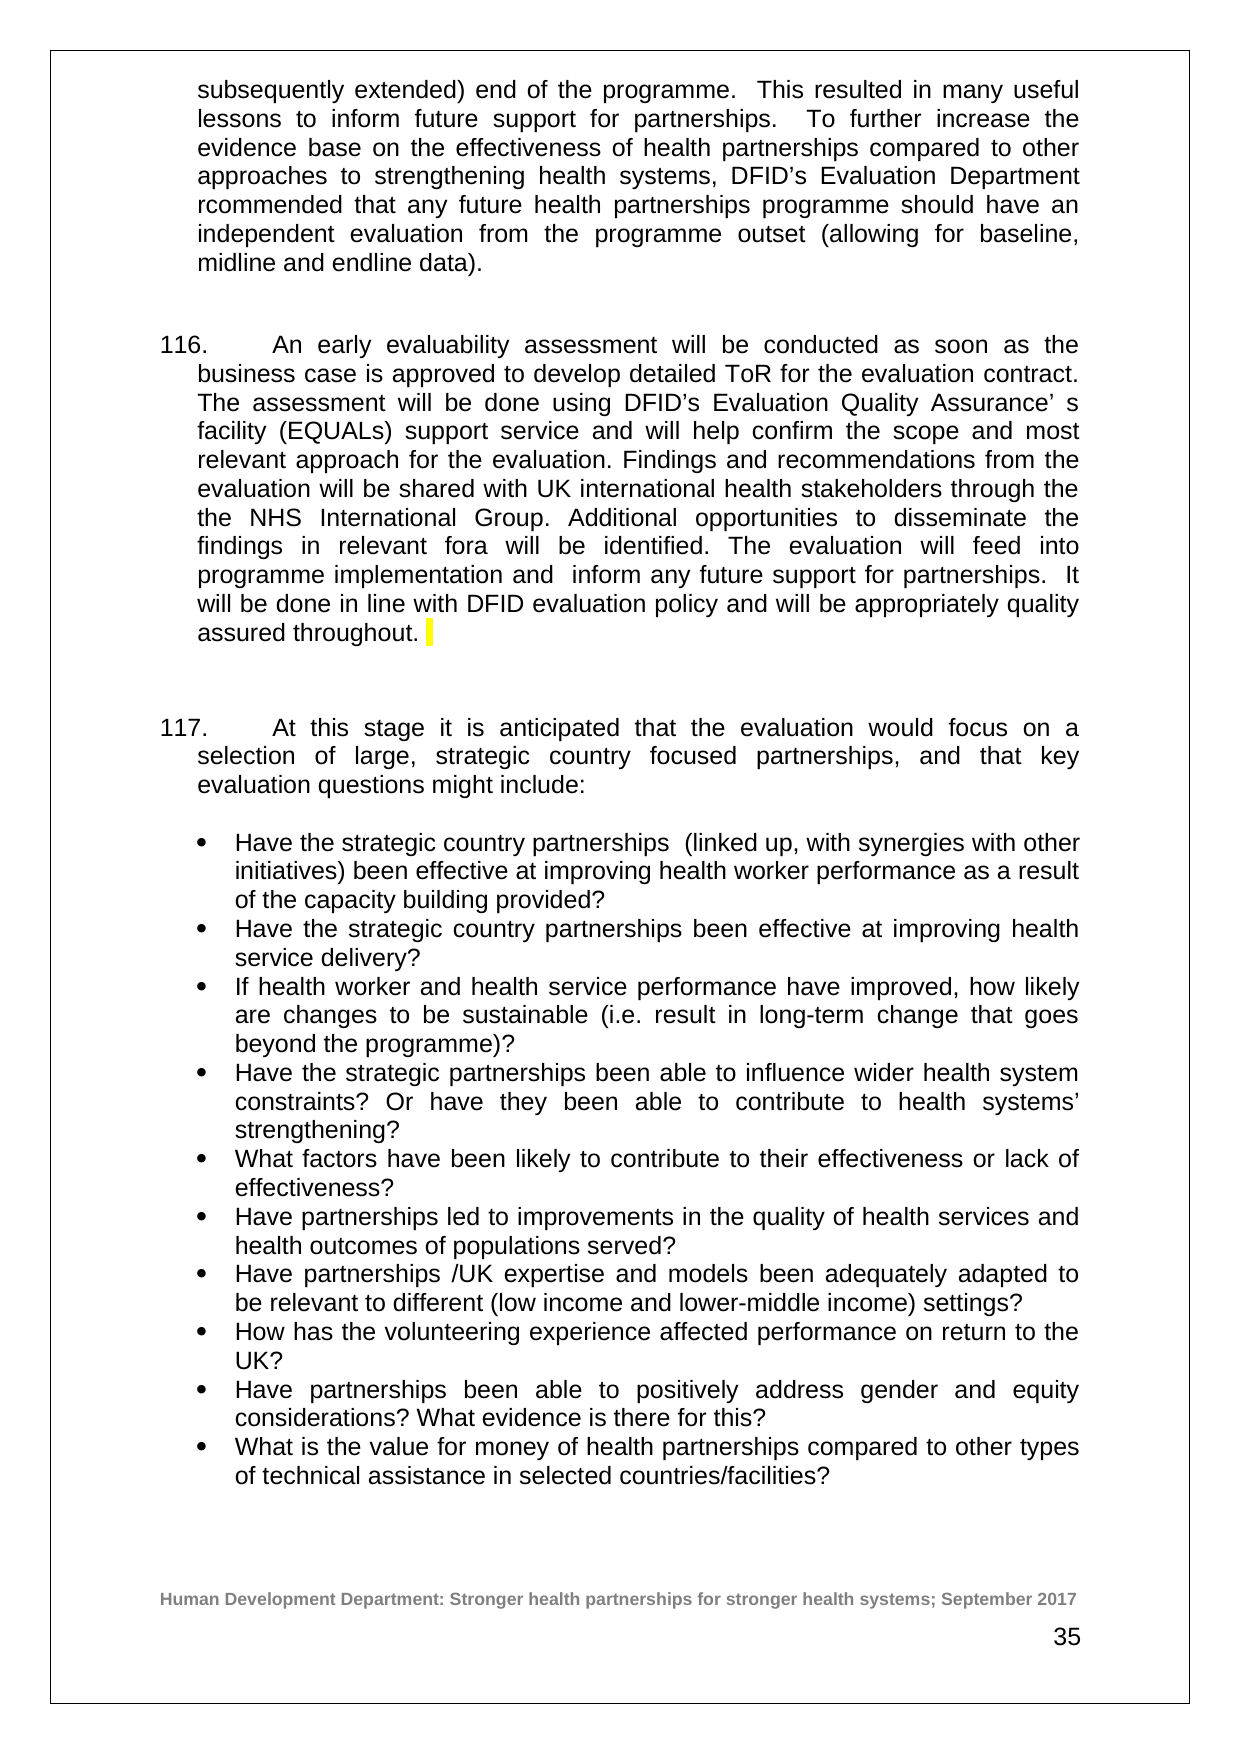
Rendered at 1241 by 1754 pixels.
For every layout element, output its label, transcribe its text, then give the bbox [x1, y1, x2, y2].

list Have the strategic partnerships been able to influence wider health system constraints? Or have they been able to contribute to health systems’ strengthening? [197, 1058, 1081, 1144]
list How has the volunteering experience affected performance on return to the UK? [197, 1317, 1081, 1374]
list If health worker and health service performance have improved, how likely are changes to be sustainable (i.e. result in long-term change that goes beyond the programme)? [197, 971, 1081, 1058]
list Have the strategic country partnerships been effective at improving health service delivery? [197, 914, 1081, 971]
list At this stage it is anticipated that the evaluation would focus on a selection of large, strategic country focused partnerships, and that key evaluation questions might include: [159, 712, 1081, 799]
list Have partnerships /UK expertise and models been adequately adapted to be relevant to different (low income and lower-middle income) settings? [197, 1259, 1081, 1317]
list An early evaluability assessment will be conducted as soon as the business case is approved to develop detailed ToR for the evaluation contract. The assessment will be done using DFID’s Evaluation Quality Assurance’ s facility (EQUALs) support service and will help confirm the scope and most relevant approach for the evaluation. Findings and recommendations from the evaluation will be shared with UK international health stakeholders through the the NHS International Group. Additional opportunities to disseminate the findings in relevant fora will be identified. The evaluation will feed into programme implementation and inform any future support for partnerships. It will be done in line with DFID evaluation policy and will be appropriately quality assured throughout. [159, 330, 1081, 646]
list Have the strategic country partnerships (linked up, with synergies with other initiatives) been effective at improving health worker performance as a result of the capacity building provided? [197, 827, 1081, 914]
list What factors have been likely to contribute to their effectiveness or lack of effectiveness? [197, 1144, 1081, 1202]
list subsequently extended) end of the programme. This resulted in many useful lessons to inform future support for partnerships. To further increase the evidence base on the effectiveness of health partnerships compared to other approaches to strengthening health systems, DFID’s Evaluation Department rcommended that any future health partnerships programme should have an independent evaluation from the programme outset (allowing for baseline, midline and endline data). [159, 75, 1081, 276]
list Have partnerships led to improvements in the quality of health services and health outcomes of populations served? [197, 1202, 1081, 1259]
list Have partnerships been able to positively address gender and equity considerations? What evidence is there for this? [197, 1374, 1081, 1432]
list What is the value for money of health partnerships compared to other types of technical assistance in selected countries/facilities? [197, 1432, 1081, 1490]
